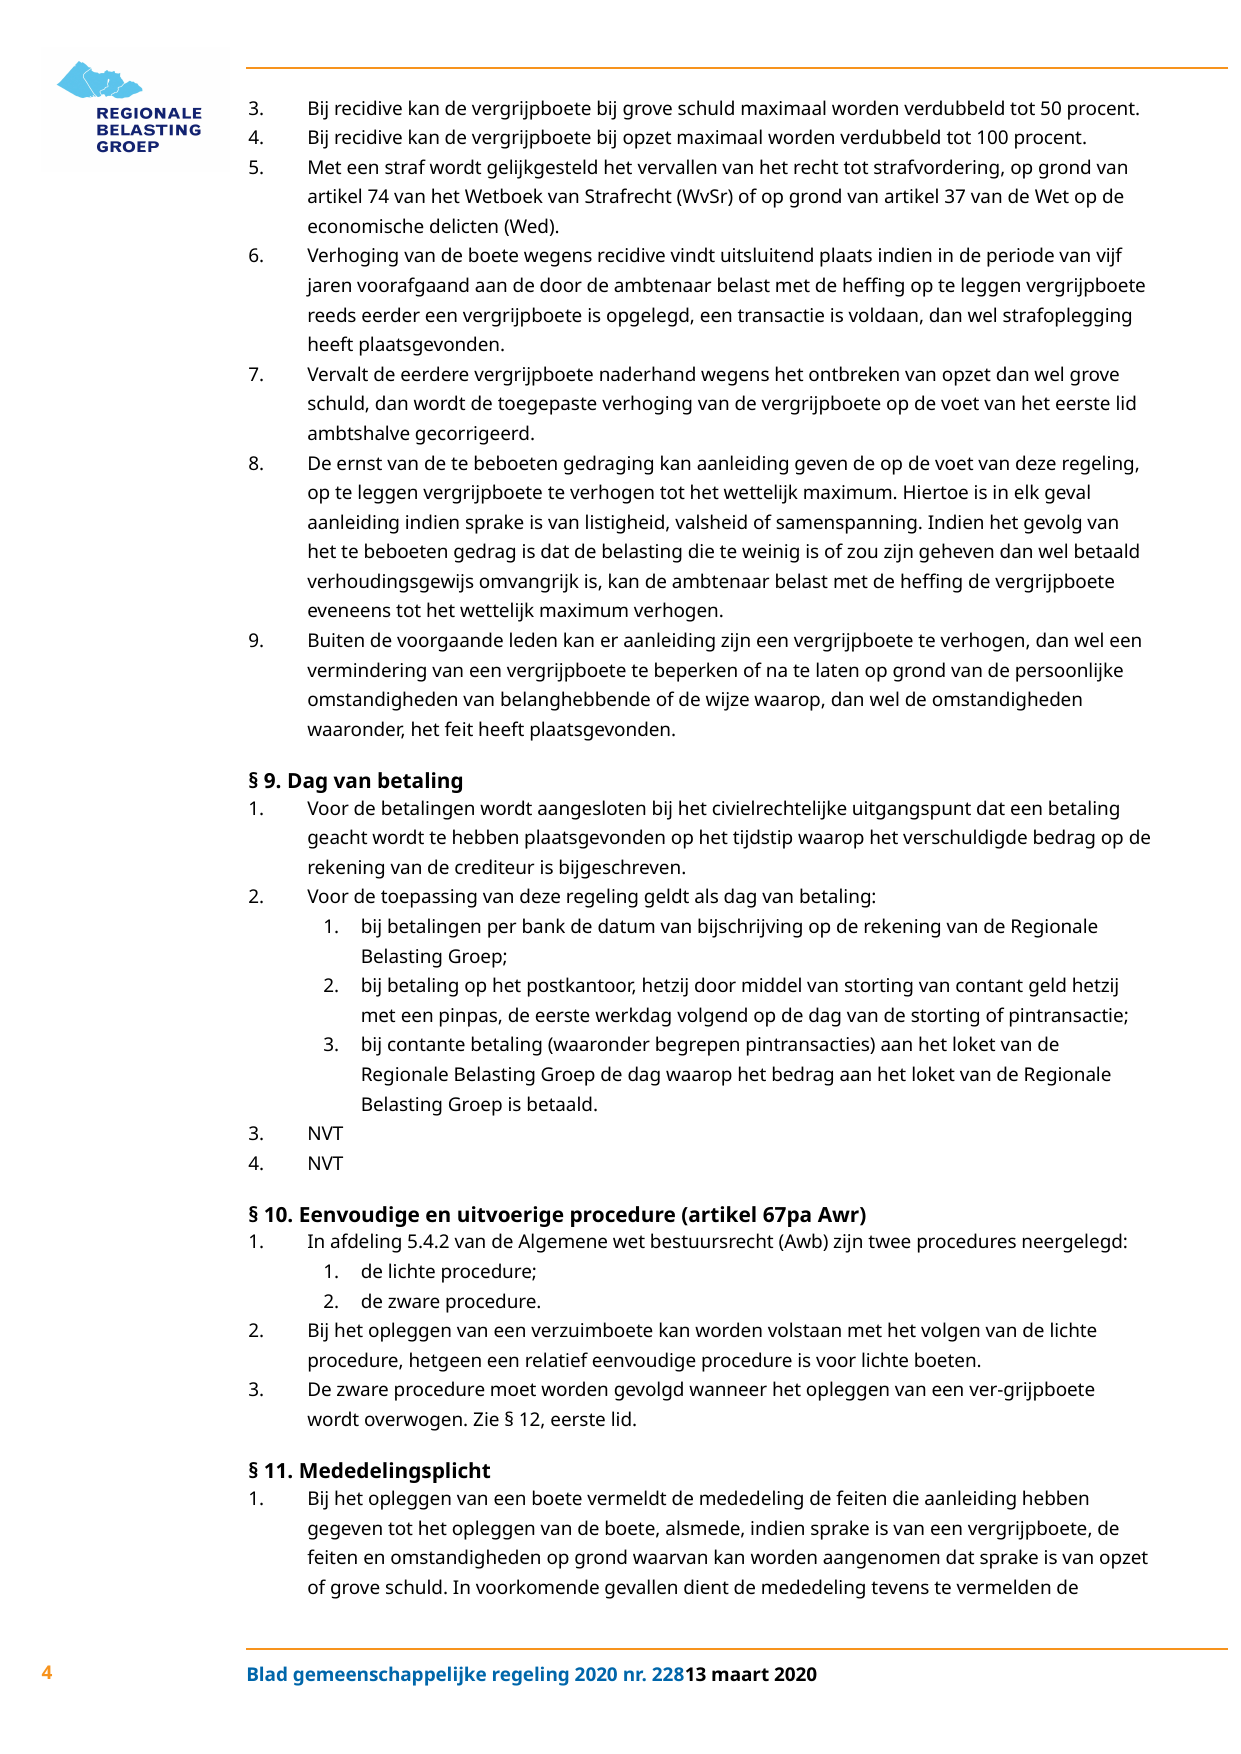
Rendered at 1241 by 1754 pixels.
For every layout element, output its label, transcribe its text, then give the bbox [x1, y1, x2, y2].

list NVT [248, 1120, 1152, 1146]
list Bij recidive kan de vergrijpboete bij grove schuld maximaal worden verdubbeld tot 50 procent. [248, 95, 1152, 121]
text § 11. Mededelingsplicht [248, 1457, 1152, 1485]
picture [41, 47, 231, 172]
list De ernst van de te beboeten gedraging kan aanleiding geven de op de voet van deze regeling, op te leggen vergrijpboete te verhogen tot het wettelijk maximum. Hiertoe is in elk geval aanleiding indien sprake is van listigheid, valsheid of samenspanning. Indien het gevolg van het te beboeten gedrag is dat de belasting die te weinig is of zou zijn geheven dan wel betaald verhoudingsgewijs omvangrijk is, kan de ambtenaar belast met de heffing de vergrijpboete eveneens tot het wettelijk maximum verhogen. [248, 450, 1152, 623]
list bij betalingen per bank de datum van bijschrijving op de rekening van de Regionale Belasting Groep; [323, 913, 1152, 968]
list de zware procedure. [323, 1288, 1152, 1314]
list Bij recidive kan de vergrijpboete bij opzet maximaal worden verdubbeld tot 100 procent. [248, 124, 1152, 150]
text § 10. Eenvoudige en uitvoerige procedure (artikel 67pa Awr) [248, 1200, 1152, 1229]
list Buiten de voorgaande leden kan er aanleiding zijn een vergrijpboete te verhogen, dan wel een vermindering van een vergrijpboete te beperken of na te laten op grond van de persoonlijke omstandigheden van belanghebbende of de wijze waarop, dan wel de omstandigheden waaronder, het feit heeft plaatsgevonden. [248, 627, 1152, 742]
list Bij het opleggen van een boete vermeldt de mededeling de feiten die aanleiding hebben gegeven tot het opleggen van de boete, alsmede, indien sprake is van een vergrijpboete, de feiten en omstandigheden op grond waarvan kan worden aangenomen dat sprake is van opzet of grove schuld. In voorkomende gevallen dient de mededeling tevens te vermelden de [248, 1485, 1152, 1599]
list In afdeling 5.4.2 van de Algemene wet bestuursrecht (Awb) zijn twee procedures neergelegd: [248, 1229, 1152, 1254]
list NVT [248, 1150, 1152, 1176]
list bij betaling op het postkantoor, hetzij door middel van storting van contant geld hetzij met een pinpas, de eerste werkdag volgend op de dag van de storting of pintransactie; [323, 972, 1152, 1028]
list de lichte procedure; [323, 1258, 1152, 1284]
list Met een straf wordt gelijkgesteld het vervallen van het recht tot strafvordering, op grond van artikel 74 van het Wetboek van Strafrecht (WvSr) of op grond van artikel 37 van de Wet op de economische delicten (Wed). [248, 154, 1152, 239]
list De zware procedure moet worden gevolgd wanneer het opleggen van een ver-grijpboete wordt overwogen. Zie § 12, eerste lid. [248, 1377, 1152, 1432]
list Voor de betalingen wordt aangesloten bij het civielrechtelijke uitgangspunt dat een betaling geacht wordt te hebben plaatsgevonden op het tijdstip waarop het verschuldigde bedrag op de rekening van de crediteur is bijgeschreven. [248, 795, 1152, 880]
list Voor de toepassing van deze regeling geldt als dag van betaling: [248, 884, 1152, 909]
list Bij het opleggen van een verzuimboete kan worden volstaan met het volgen van de lichte procedure, hetgeen een relatief eenvoudige procedure is voor lichte boeten. [248, 1317, 1152, 1373]
text § 9. Dag van betaling [248, 766, 1152, 795]
list bij contante betaling (waaronder begrepen pintransacties) aan het loket van de Regionale Belasting Groep de dag waarop het bedrag aan het loket van de Regionale Belasting Groep is betaald. [323, 1032, 1152, 1116]
list Verhoging van de boete wegens recidive vindt uitsluitend plaats indien in de periode van vijf jaren voorafgaand aan de door de ambtenaar belast met de heffing op te leggen vergrijpboete reeds eerder een vergrijpboete is opgelegd, een transactie is voldaan, dan wel strafoplegging heeft plaatsgevonden. [248, 243, 1152, 357]
list Vervalt de eerdere vergrijpboete naderhand wegens het ontbreken van opzet dan wel grove schuld, dan wordt de toegepaste verhoging van de vergrijpboete op de voet van het eerste lid ambtshalve gecorrigeerd. [248, 361, 1152, 446]
